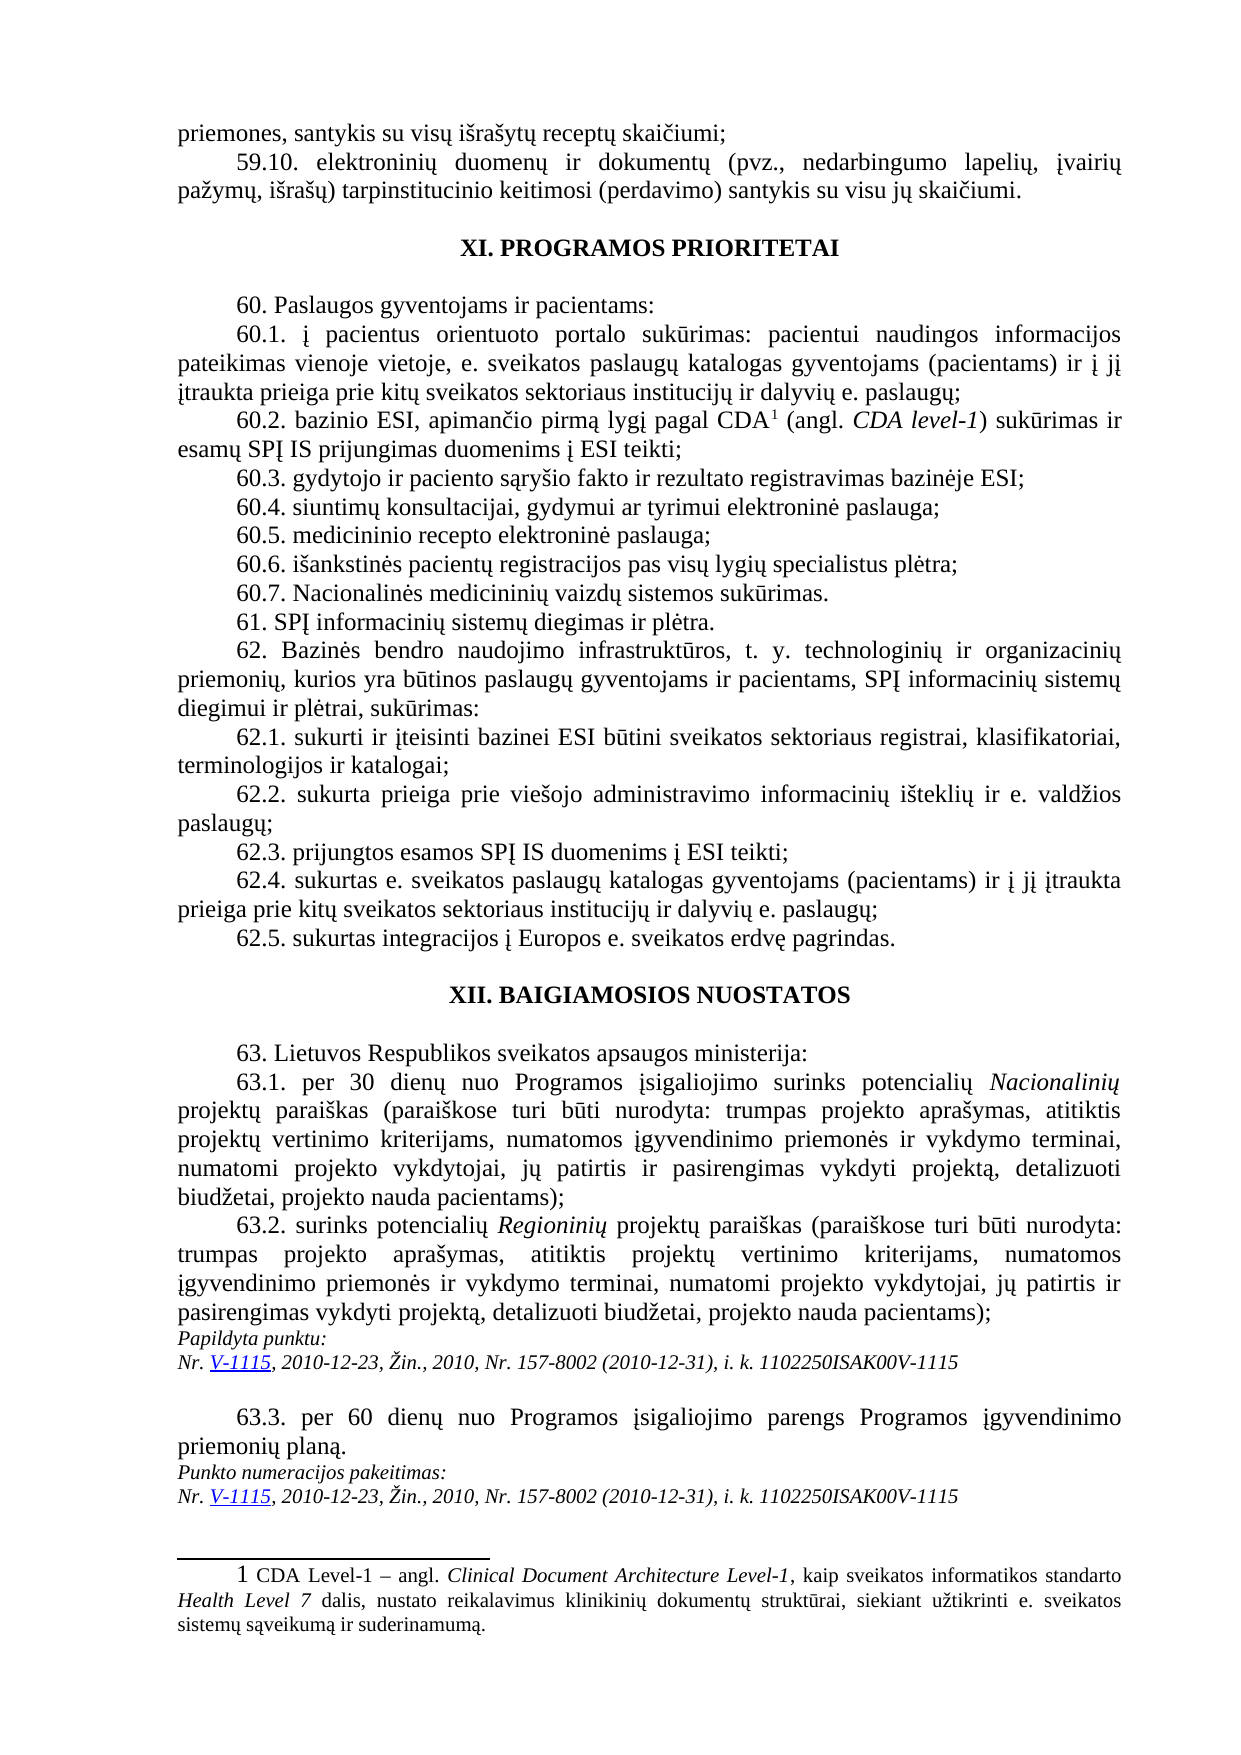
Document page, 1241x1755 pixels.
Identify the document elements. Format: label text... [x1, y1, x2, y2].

text 62.3. prijungtos esamos SPĮ IS duomenims į ESI teikti; [177, 837, 1122, 866]
text 63. Lietuvos Respublikos sveikatos apsaugos ministerija: [177, 1038, 1122, 1067]
text priemones, santykis su visų išrašytų receptų skaičiumi; [177, 118, 1122, 147]
text 60.4. siuntimų konsultacijai, gydymui ar tyrimui elektroninė paslauga; [177, 492, 1122, 521]
text 62. Bazinės bendro naudojimo infrastruktūros, t. y. technologinių ir organizacinių priemonių, kurios yra būtinos paslaugų gyventojams ir pacientams, SPĮ informacinių sistemų diegimui ir plėtrai, sukūrimas: [177, 636, 1122, 722]
text Nr. V-1115, 2010-12-23, Žin., 2010, Nr. 157-8002 (2010-12-31), i. k. 1102250ISAK00V-1115 [177, 1484, 1122, 1508]
text 62.1. sukurti ir įteisinti bazinei ESI būtini sveikatos sektoriaus registrai, klasifikatoriai, terminologijos ir katalogai; [177, 722, 1122, 779]
text 63.3. per 60 dienų nuo Programos įsigaliojimo parengs Programos įgyvendinimo priemonių planą. [177, 1402, 1122, 1460]
text Punkto numeracijos pakeitimas: [177, 1460, 1122, 1484]
text 59.10. elektroninių duomenų ir dokumentų (pvz., nedarbingumo lapelių, įvairių pažymų, išrašų) tarpinstitucinio keitimosi (perdavimo) santykis su visu jų skaičiumi. [177, 147, 1122, 204]
text 60.5. medicininio recepto elektroninė paslauga; [177, 521, 1122, 549]
text Papildyta punktu: [177, 1326, 1122, 1350]
text 62.5. sukurtas integracijos į Europos e. sveikatos erdvę pagrindas. [177, 923, 1122, 952]
text CDA Level-1 – angl. Clinical Document Architecture Level-1, kaip sveikatos informatikos standarto Health Level 7 dalis, nustato reikalavimus klinikinių dokumentų struktūrai, siekiant užtikrinti e. sveikatos sistemų sąveikumą ir suderinamumą. [177, 1559, 1122, 1636]
text 60.2. bazinio ESI, apimančio pirmą lygį pagal CDA (angl. CDA level-1) sukūrimas ir esamų SPĮ IS prijungimas duomenims į ESI teikti; [177, 406, 1122, 463]
text 62.4. sukurtas e. sveikatos paslaugų katalogas gyventojams (pacientams) ir į jį įtraukta prieiga prie kitų sveikatos sektoriaus institucijų ir dalyvių e. paslaugų; [177, 866, 1122, 923]
text 61. SPĮ informacinių sistemų diegimas ir plėtra. [177, 607, 1122, 636]
text 60. Paslaugos gyventojams ir pacientams: [177, 291, 1122, 319]
text 62.2. sukurta prieiga prie viešojo administravimo informacinių išteklių ir e. valdžios paslaugų; [177, 779, 1122, 837]
text 60.7. Nacionalinės medicininių vaizdų sistemos sukūrimas. [177, 578, 1122, 607]
text Nr. V-1115, 2010-12-23, Žin., 2010, Nr. 157-8002 (2010-12-31), i. k. 1102250ISAK00V-1115 [177, 1350, 1122, 1374]
text 63.1. per 30 dienų nuo Programos įsigaliojimo surinks potencialių Nacionalinių projektų paraiškas (paraiškose turi būti nurodyta: trumpas projekto aprašymas, atitiktis projektų vertinimo kriterijams, numatomos įgyvendinimo priemonės ir vykdymo terminai, numatomi projekto vykdytojai, jų patirtis ir pasirengimas vykdyti projektą, detalizuoti biudžetai, projekto nauda pacientams); [177, 1067, 1122, 1211]
text XII. BAIGIAMOSIOS NUOSTATOS [177, 981, 1122, 1009]
text 60.3. gydytojo ir paciento sąryšio fakto ir rezultato registravimas bazinėje ESI; [177, 463, 1122, 492]
text 60.1. į pacientus orientuoto portalo sukūrimas: pacientui naudingos informacijos pateikimas vienoje vietoje, e. sveikatos paslaugų katalogas gyventojams (pacientams) ir į jį įtraukta prieiga prie kitų sveikatos sektoriaus institucijų ir dalyvių e. paslaugų; [177, 319, 1122, 406]
text 63.2. surinks potencialių Regioninių projektų paraiškas (paraiškose turi būti nurodyta: trumpas projekto aprašymas, atitiktis projektų vertinimo kriterijams, numatomos įgyvendinimo priemonės ir vykdymo terminai, numatomi projekto vykdytojai, jų patirtis ir pasirengimas vykdyti projektą, detalizuoti biudžetai, projekto nauda pacientams); [177, 1211, 1122, 1326]
text 60.6. išankstinės pacientų registracijos pas visų lygių specialistus plėtra; [177, 549, 1122, 578]
text XI. PROGRAMOS PRIORITETAI [177, 233, 1122, 262]
